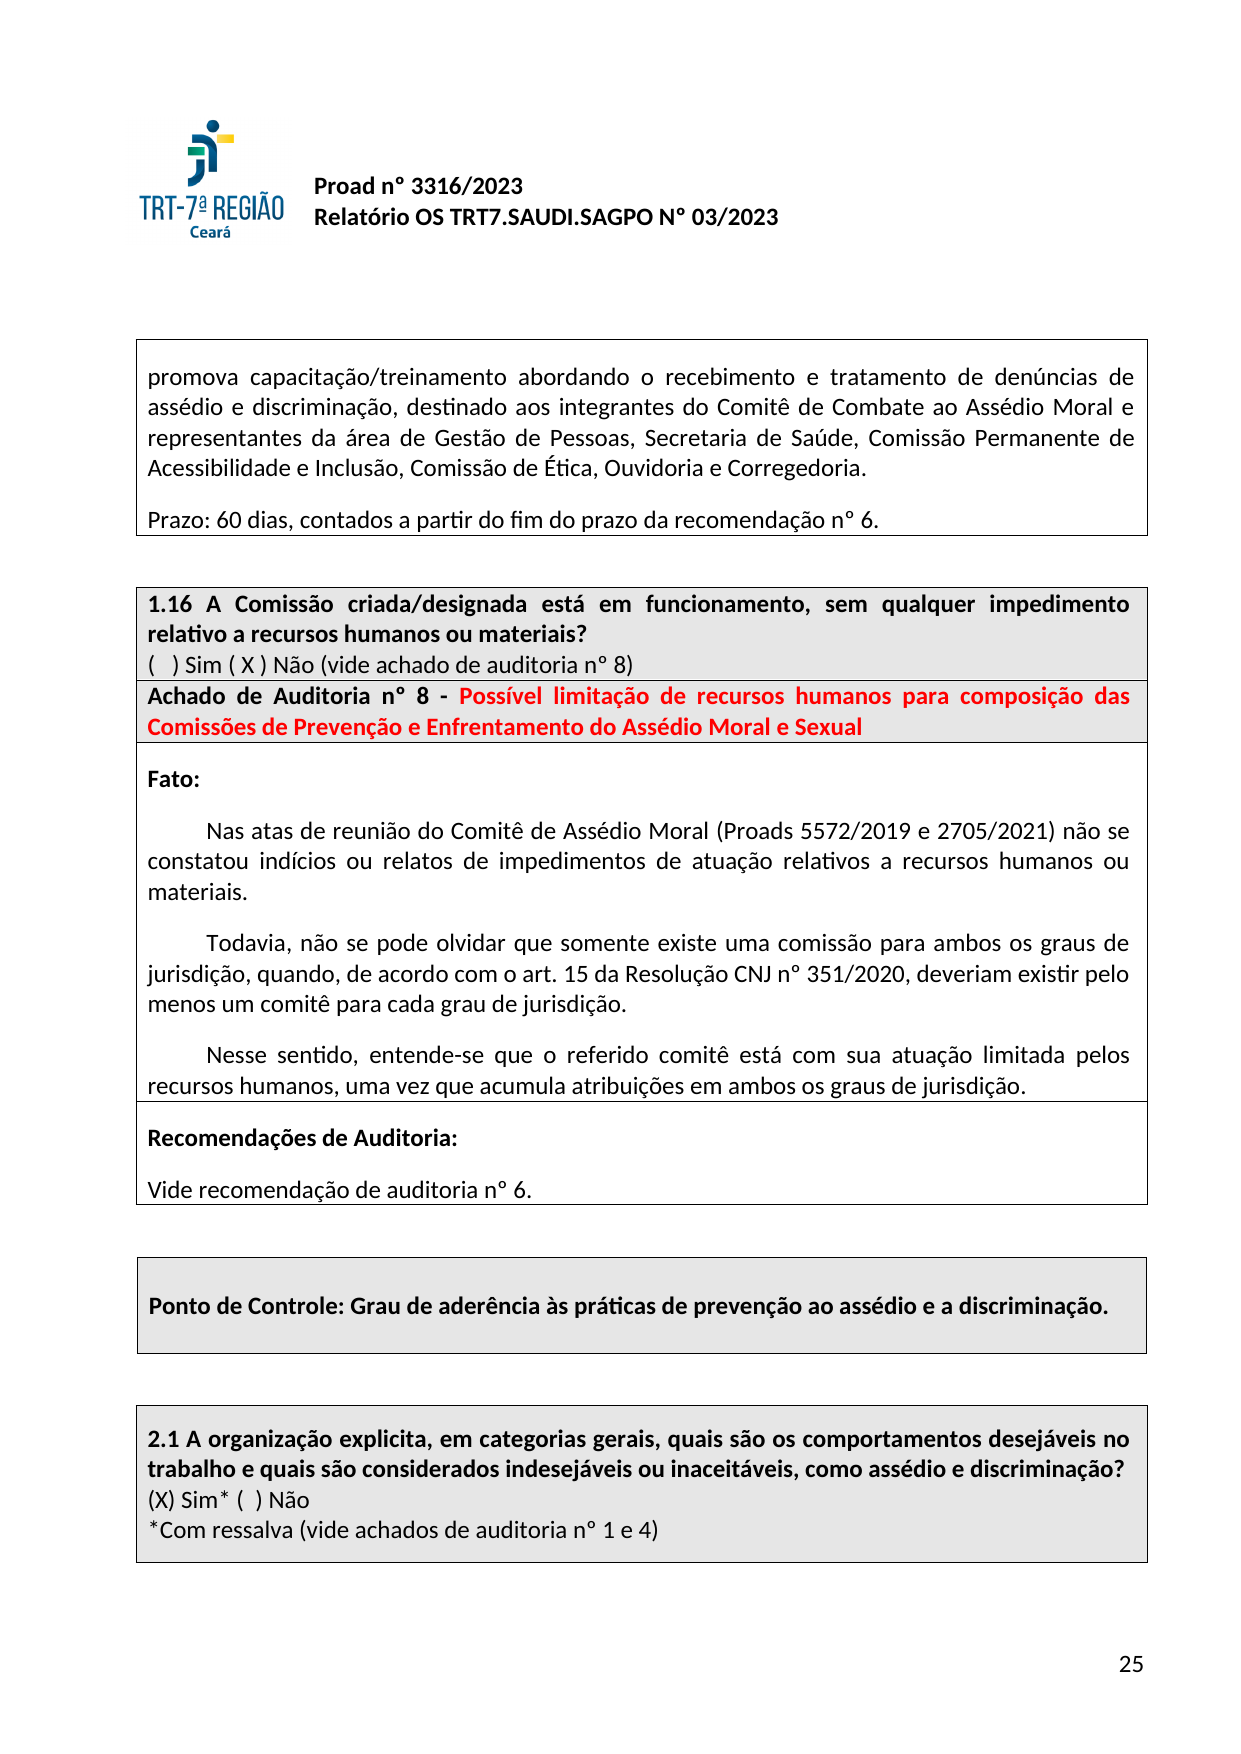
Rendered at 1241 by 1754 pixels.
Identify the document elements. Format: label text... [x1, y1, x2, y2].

table_header 2.1 A organização explicita, em categorias gerais, quais são os comportamentos desejáveis no trabalho e quais são considerados indesejáveis ou inaceitáveis, como assédio e discriminação? (X) Sim* ( ) Não *Com ressalva (vide achados de auditoria nº 1 e 4) [137, 1406, 1147, 1562]
table_cell Achado de Auditoria nº 8 - Possível limitação de recursos humanos para composição das Comissões de Prevenção e Enfrentamento do Assédio Moral e Sexual [137, 681, 1147, 742]
table_header Ponto de Controle: Grau de aderência às práticas de prevenção ao assédio e a discriminação. [138, 1258, 1146, 1353]
table_header 1.16 A Comissão criada/designada está em funcionamento, sem qualquer impedimento relativo a recursos humanos ou materiais? ( ) Sim ( X ) Não (vide achado de auditoria nº 8) [137, 588, 1147, 679]
table_cell Fato: Nas atas de reunião do Comitê de Assédio Moral (Proads 5572/2019 e 2705/2021) não se constatou indícios ou relatos de impedimentos de atuação relativos a recursos humanos ou materiais. Todavia, não se pode olvidar que somente existe uma comissão para ambos os graus de jurisdição, quando, de acordo com o art. 15 da Resolução CNJ nº 351/2020, deveriam existir pelo menos um comitê para cada grau de jurisdição. Nesse sentido, entende-se que o referido comitê está com sua atuação limitada pelos recursos humanos, uma vez que acumula atribuições em ambos os graus de jurisdição. [137, 743, 1147, 1101]
table_cell Recomendações de Auditoria: Vide recomendação de auditoria nº 6. [137, 1102, 1147, 1204]
table_cell promova capacitação/treinamento abordando o recebimento e tratamento de denúncias de assédio e discriminação, destinado aos integrantes do Comitê de Combate ao Assédio Moral e representantes da área de Gestão de Pessoas, Secretaria de Saúde, Comissão Permanente de Acessibilidade e Inclusão, Comissão de Ética, Ouvidoria e Corregedoria. Prazo: 60 dias, contados a partir do fim do prazo da recomendação nº 6. [137, 340, 1147, 534]
picture [125, 117, 293, 245]
